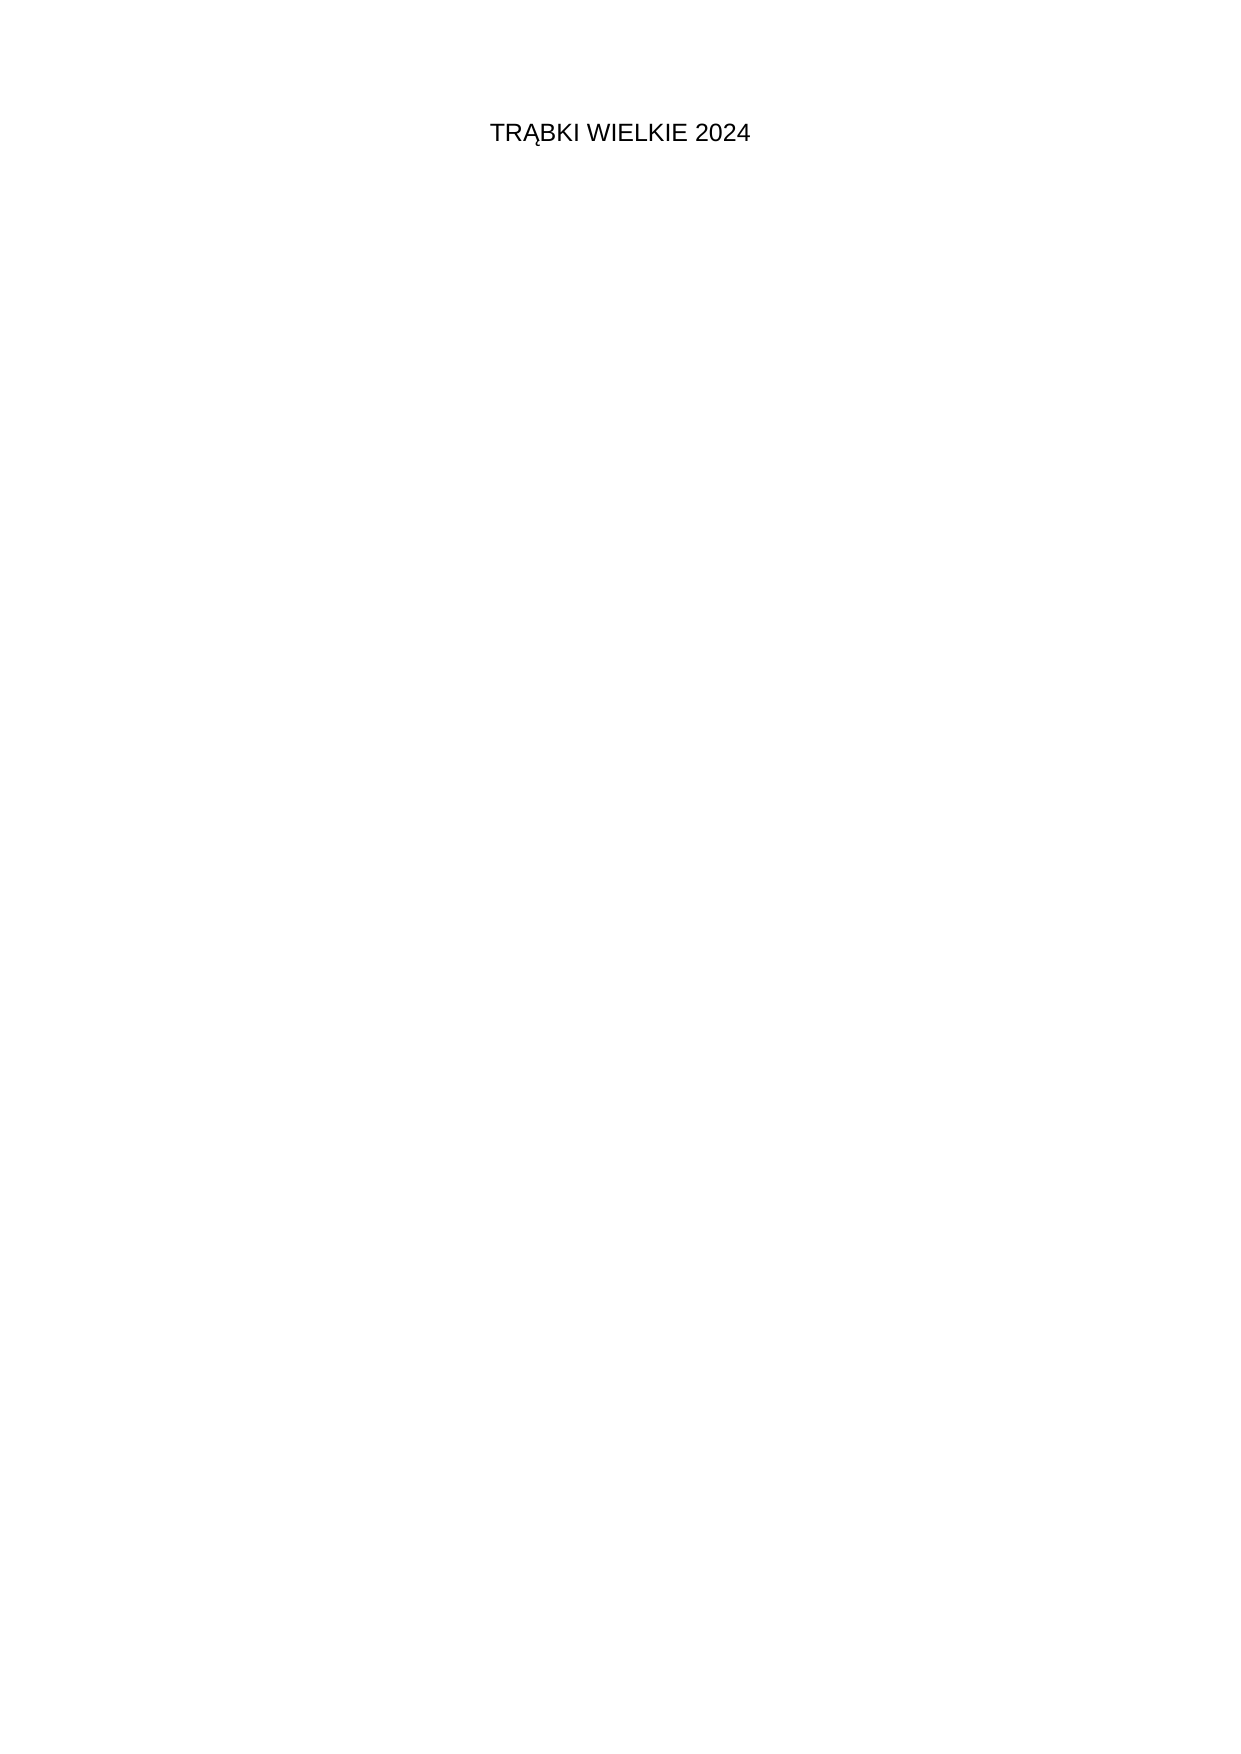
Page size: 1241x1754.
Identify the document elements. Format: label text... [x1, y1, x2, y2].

text TRĄBKI WIELKIE 2024 [118, 118, 1122, 147]
